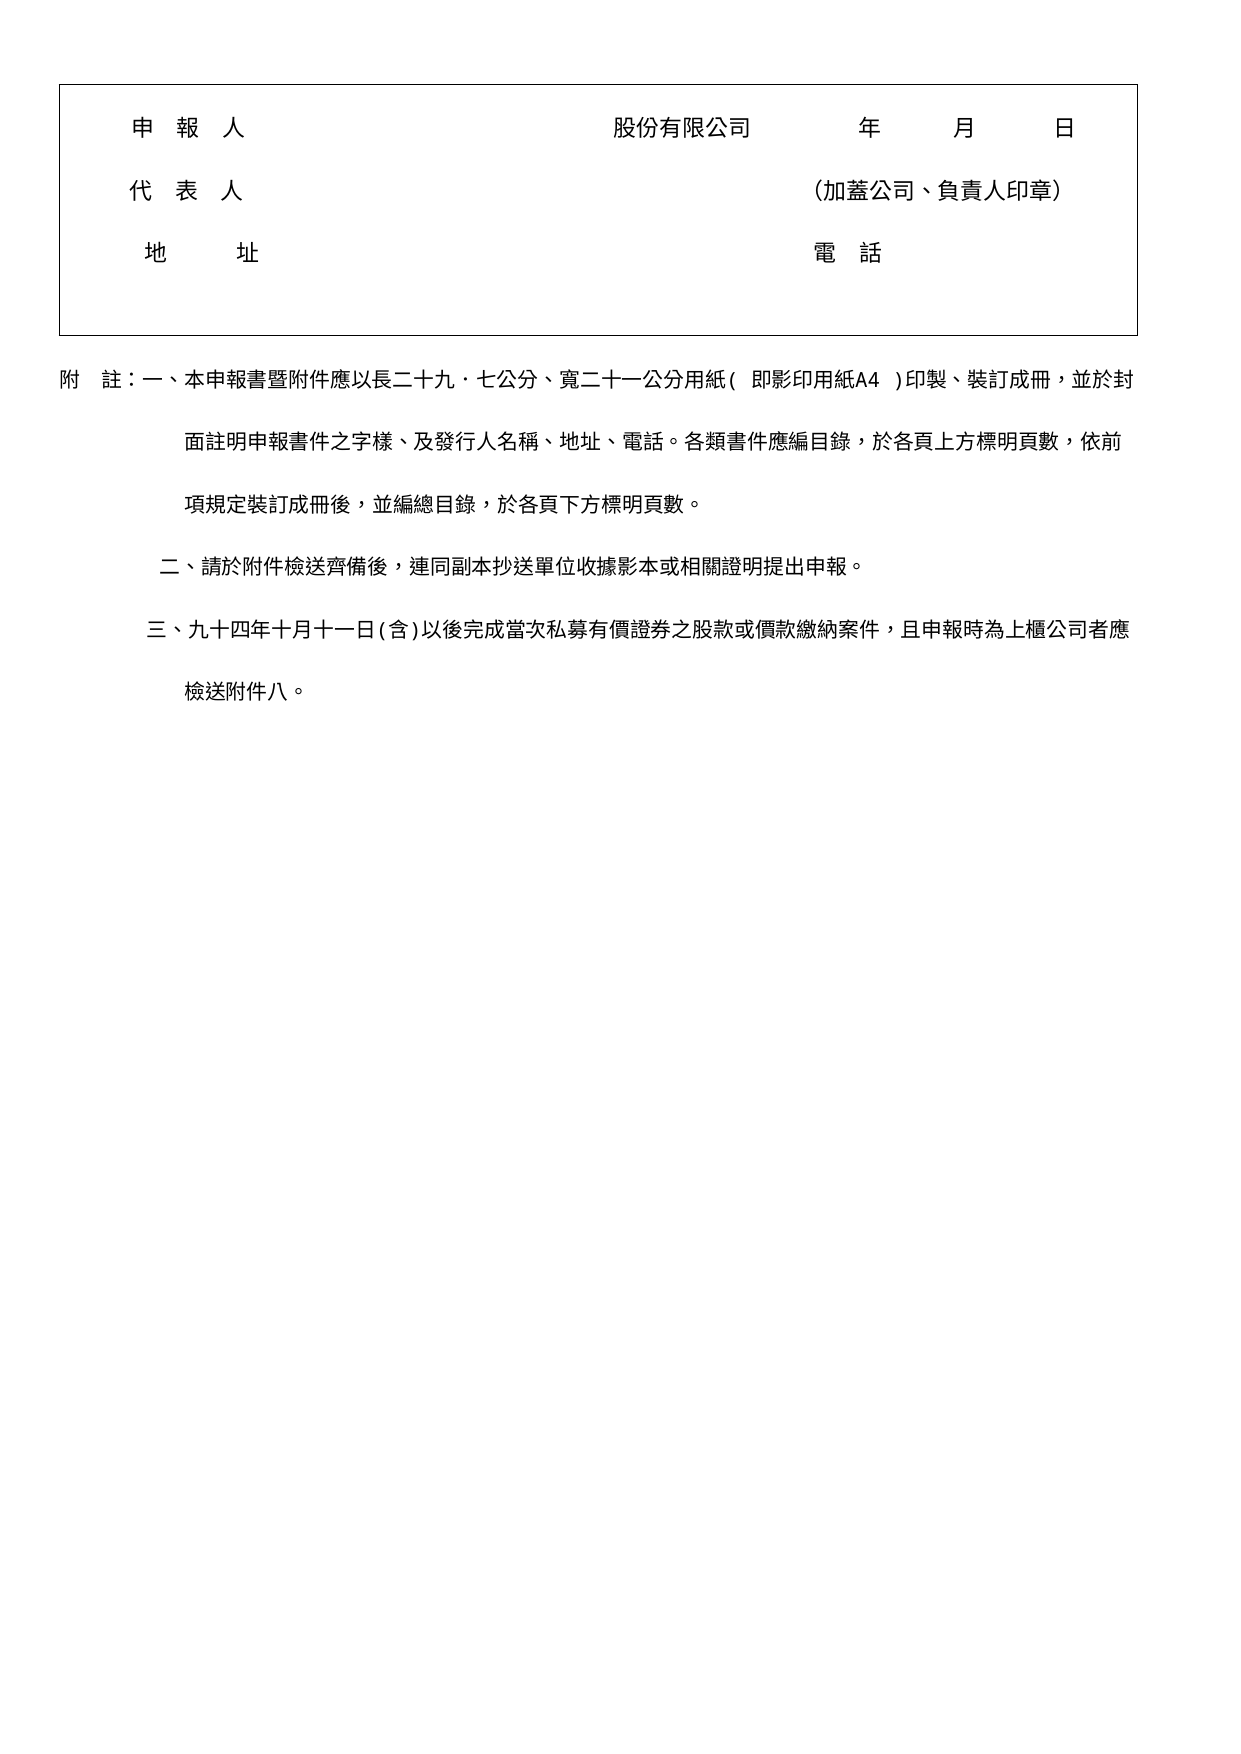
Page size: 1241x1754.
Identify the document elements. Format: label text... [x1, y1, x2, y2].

text 二、請於附件檢送齊備後，連同副本抄送單位收據影本或相關證明提出申報。 [59, 524, 1137, 586]
table_cell 申 報 人 股份有限公司 年 月 日 代 表 人 （加蓋公司、負責人印章） 地 址 電 話 [60, 85, 1137, 335]
text 三、九十四年十月十一日(含)以後完成當次私募有價證券之股款或價款繳納案件，且申報時為上櫃公司者應檢送附件八。 [146, 586, 1137, 711]
text 附 註：一、本申報書暨附件應以長二十九．七公分、寬二十一公分用紙( 即影印用紙A4 )印製、裝訂成冊，並於封面註明申報書件之字樣、及發行人名稱、地址、電話。各類書件應編目錄，於各頁上方標明頁數，依前項規定裝訂成冊後，並編總目錄，於各頁下方標明頁數。 [59, 336, 1137, 524]
